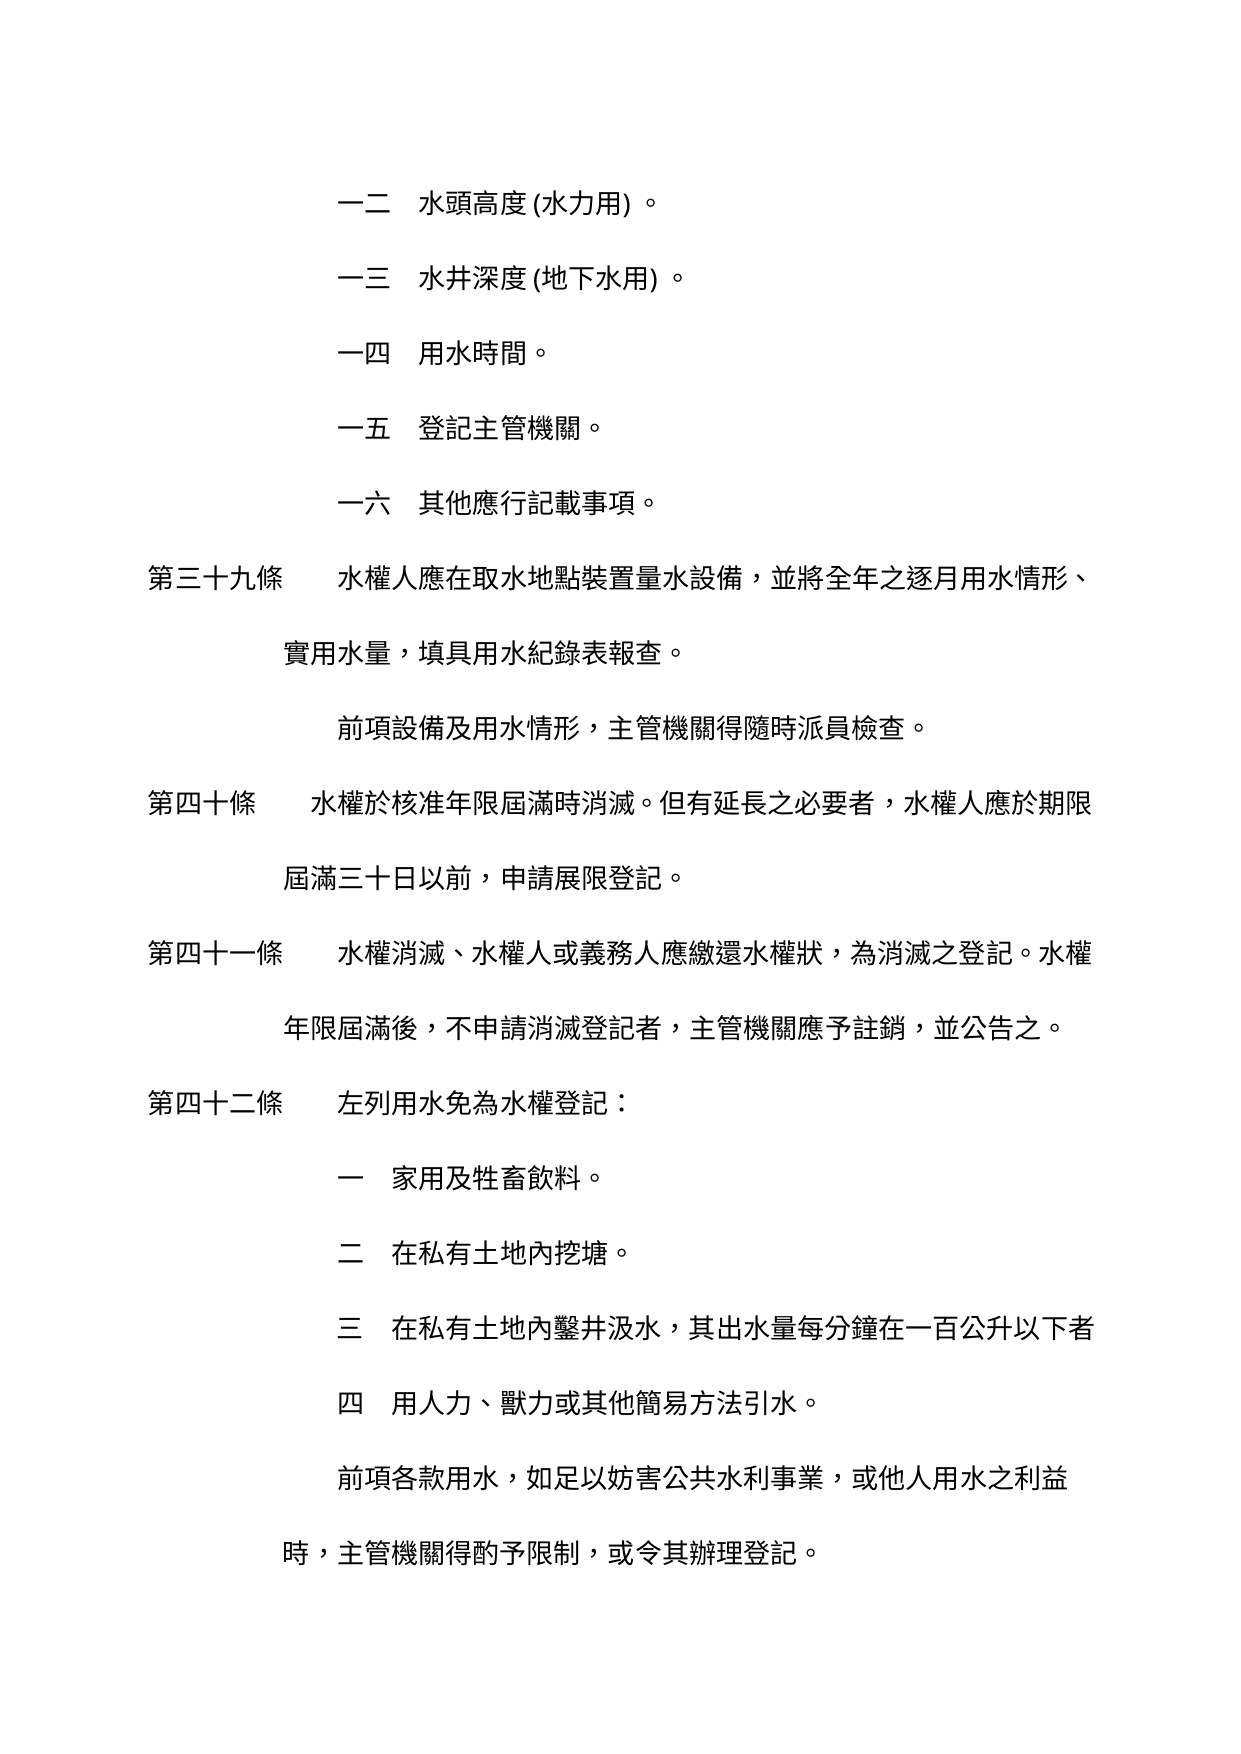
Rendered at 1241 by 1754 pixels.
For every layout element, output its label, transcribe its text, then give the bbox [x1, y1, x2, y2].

text 二 在私有土地內挖塘。 [148, 1214, 1092, 1289]
text 第三十九條 水權人應在取水地點裝置量水設備，並將全年之逐月用水情形、實用水量，填具用水紀錄表報查。 [148, 539, 1092, 689]
text 前項設備及用水情形，主管機關得隨時派員檢查。 [283, 689, 1092, 764]
text 一四 用水時間。 [148, 314, 1092, 389]
text 第四十一條 水權消滅、水權人或義務人應繳還水權狀，為消滅之登記。水權年限屆滿後，不申請消滅登記者，主管機關應予註銷，並公告之。 [148, 914, 1092, 1064]
text 一六 其他應行記載事項。 [148, 464, 1092, 539]
text 第四十二條 左列用水免為水權登記： [148, 1064, 1092, 1139]
text 一三 水井深度 (地下水用) 。 [148, 239, 1092, 314]
text 前項各款用水，如足以妨害公共水利事業，或他人用水之利益時，主管機關得酌予限制，或令其辦理登記。 [283, 1439, 1092, 1589]
text 一五 登記主管機關。 [148, 389, 1092, 464]
text 一二 水頭高度 (水力用) 。 [148, 164, 1092, 239]
text 三 在私有土地內鑿井汲水，其出水量每分鐘在一百公升以下者。 [337, 1289, 1092, 1364]
text 第四十條 水權於核准年限屆滿時消滅。但有延長之必要者，水權人應於期限屆滿三十日以前，申請展限登記。 [148, 764, 1092, 914]
text 四 用人力、獸力或其他簡易方法引水。 [148, 1364, 1092, 1439]
text 一 家用及牲畜飲料。 [148, 1139, 1092, 1214]
